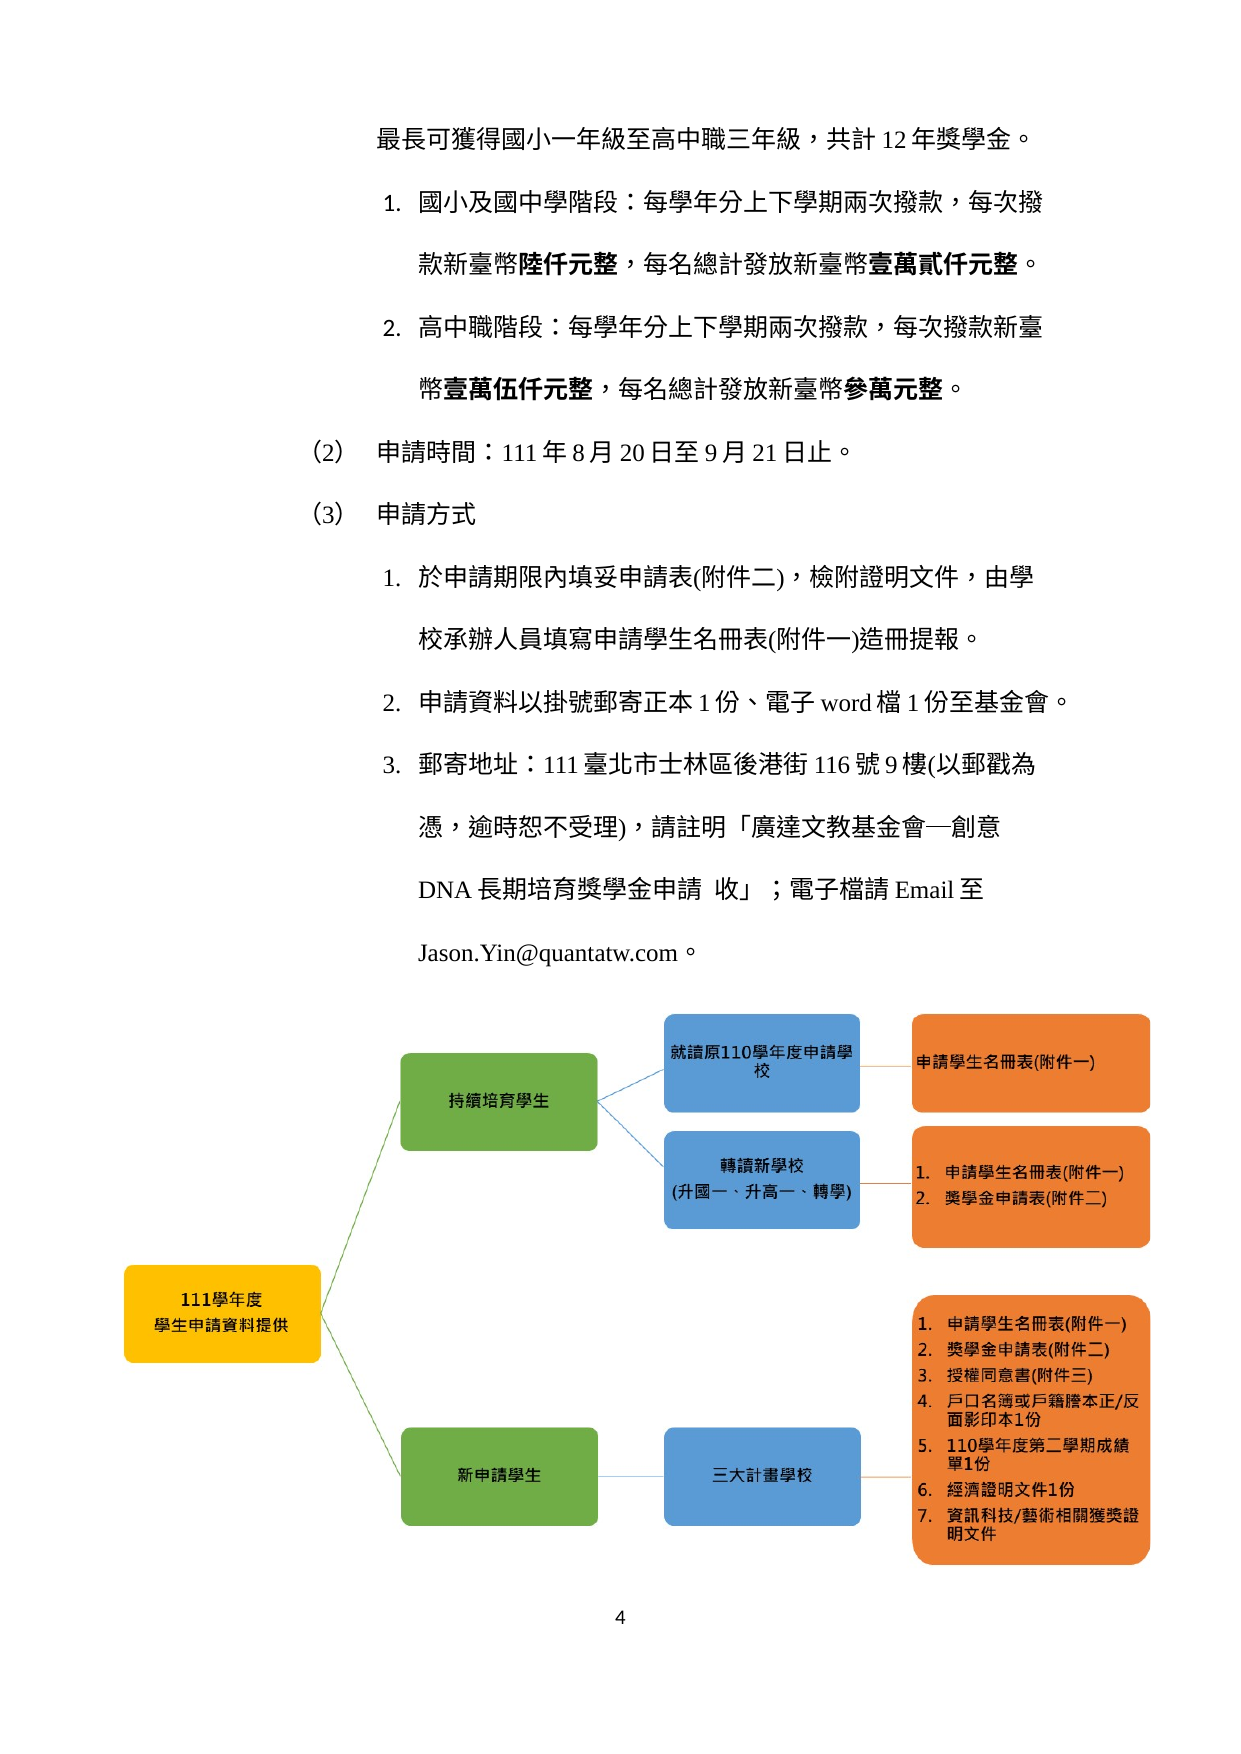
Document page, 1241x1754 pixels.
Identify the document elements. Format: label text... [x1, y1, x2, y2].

list 申請資料以掛號郵寄正本1份、電子word檔1份至基金會。 [382, 659, 1053, 721]
list 國小及國中學階段：每學年分上下學期兩次撥款，每次撥款新臺幣陸仟元整，每名總計發放新臺幣壹萬貳仟元整。 [382, 159, 1053, 284]
list 高中職階段：每學年分上下學期兩次撥款，每次撥款新臺幣壹萬伍仟元整，每名總計發放新臺幣參萬元整。 [382, 284, 1053, 409]
list 於申請期限內填妥申請表(附件二)，檢附證明文件，由學校承辦人員填寫申請學生名冊表(附件一)造冊提報。 [382, 534, 1053, 659]
list 申請時間：111年8月20日至9月21日止。 [297, 409, 1053, 471]
list 郵寄地址：111臺北市士林區後港街116號9樓(以郵戳為憑，逾時恕不受理)，請註明「廣達文教基金會─創意DNA長期培育獎學金申請 收」；電子檔請Email至Jason.Yin@quantatw.com。 [382, 721, 1053, 971]
list 獎勵金額：獲獎學生自獲獎年級起，資助至其高中職畢業為止。最長可獲得國小一年級至高中職三年級，共計12年獎學金。 [297, 96, 1053, 159]
list 申請方式 [297, 471, 1053, 534]
